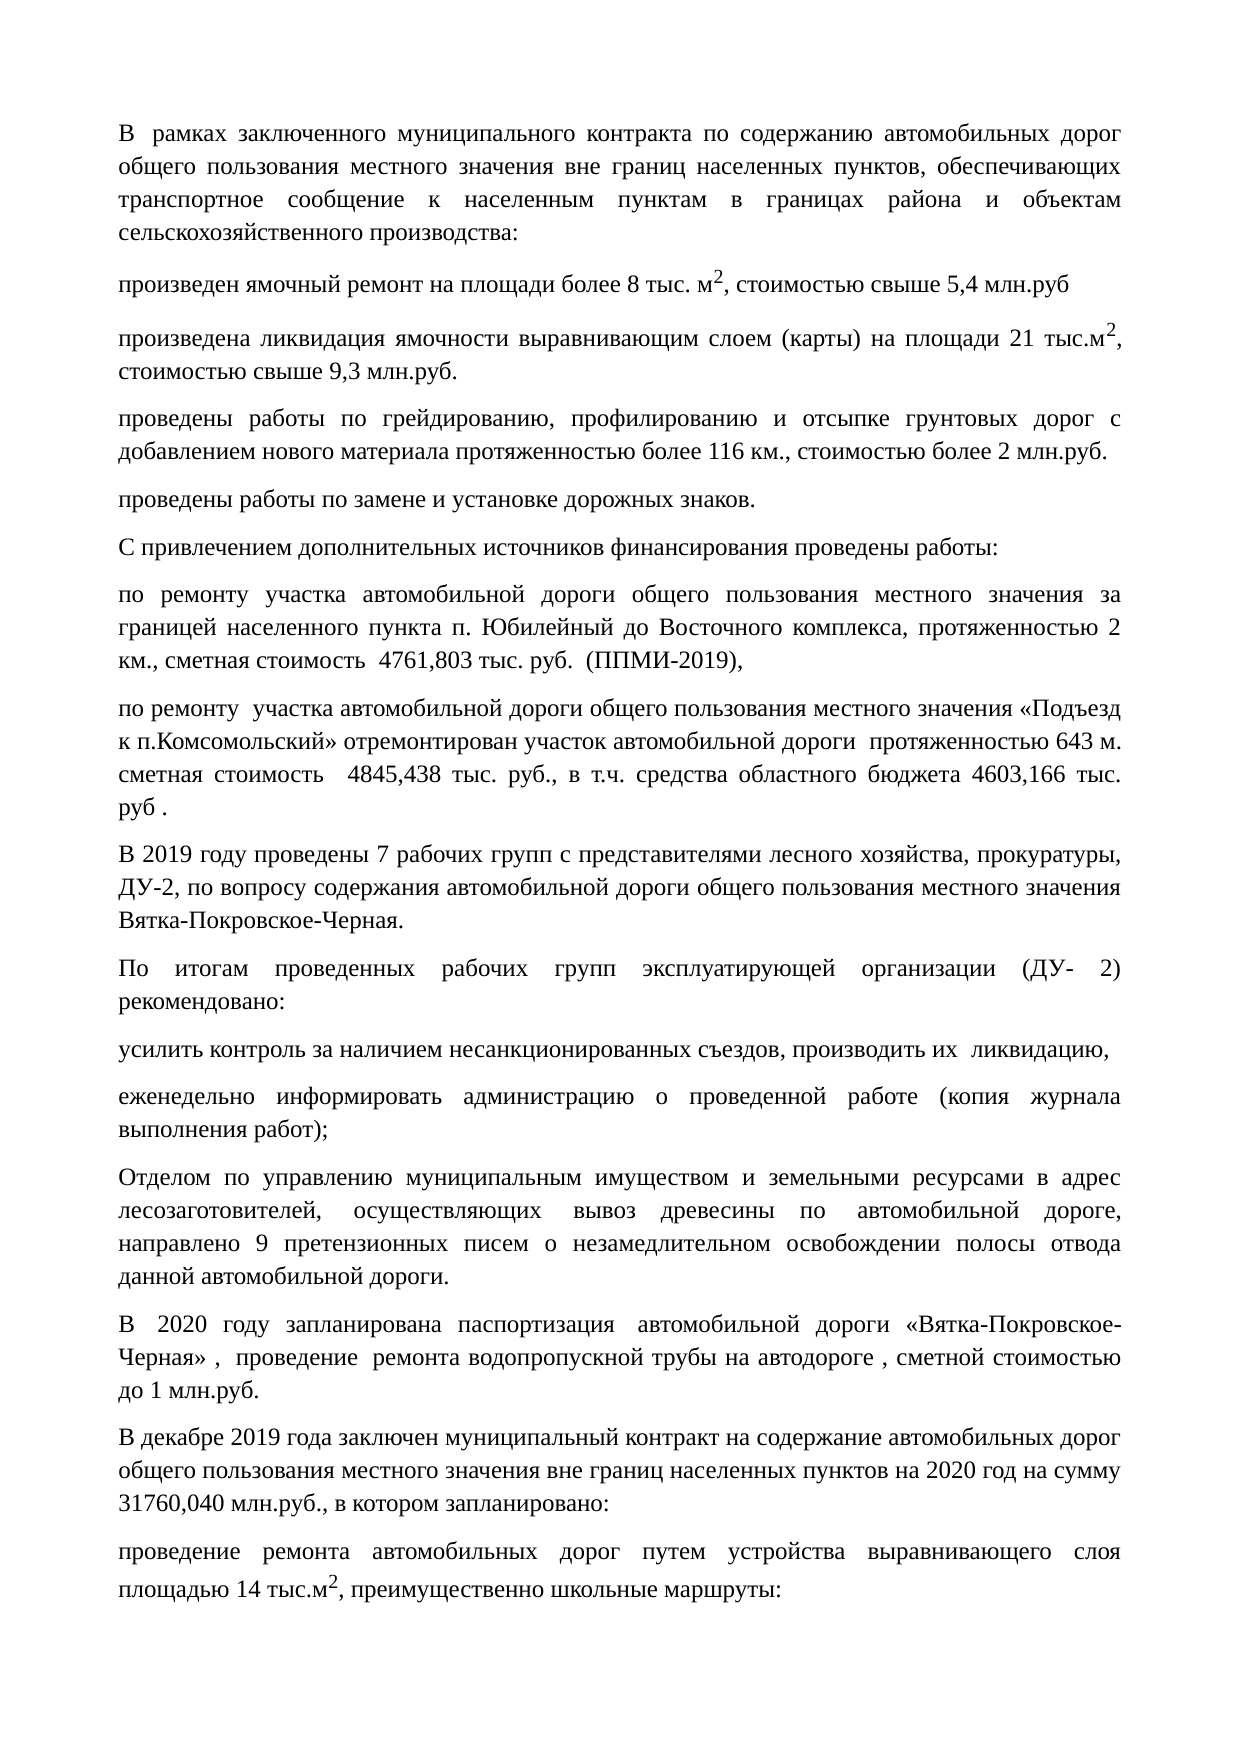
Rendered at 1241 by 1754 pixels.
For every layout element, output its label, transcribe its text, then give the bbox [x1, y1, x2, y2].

text В 2020 году запланирована паспортизация автомобильной дороги «Вятка-Покровское-Черная» , проведение ремонта водопропускной трубы на автодороге , сметной стоимостью до 1 млн.руб. [118, 1309, 1122, 1403]
text В 2019 году проведены 7 рабочих групп с представителями лесного хозяйства, прокуратуры, ДУ-2, по вопросу содержания автомобильной дороги общего пользования местного значения Вятка-Покровское-Черная. [118, 839, 1122, 934]
text проведение ремонта автомобильных дорог путем устройства выравнивающего слоя площадью 14 тыс.м2, преимущественно школьные маршруты: [118, 1536, 1122, 1603]
text произведен ямочный ремонт на площади более 8 тыс. м2, стоимостью свыше 5,4 млн.руб [118, 265, 1122, 298]
text Отделом по управлению муниципальным имуществом и земельными ресурсами в адрес лесозаготовителей, осуществляющих вывоз древесины по автомобильной дороге, направлено 9 претензионных писем о незамедлительном освобождении полосы отвода данной автомобильной дороги. [118, 1162, 1122, 1290]
text По итогам проведенных рабочих групп эксплуатирующей организации (ДУ- 2) рекомендовано: [118, 953, 1122, 1015]
text еженедельно информировать администрацию о проведенной работе (копия журнала выполнения работ); [118, 1081, 1122, 1143]
text по ремонту участка автомобильной дороги общего пользования местного значения за границей населенного пункта п. Юбилейный до Восточного комплекса, протяженностью 2 км., сметная стоимость 4761,803 тыс. руб. (ППМИ-2019), [118, 579, 1122, 674]
text произведена ликвидация ямочности выравнивающим слоем (карты) на площади 21 тыс.м2, стоимостью свыше 9,3 млн.руб. [118, 318, 1122, 384]
text В рамках заключенного муниципального контракта по содержанию автомобильных дорог общего пользования местного значения вне границ населенных пунктов, обеспечивающих транспортное сообщение к населенным пунктам в границах района и объектам сельскохозяйственного производства: [118, 118, 1122, 246]
text усилить контроль за наличием несанкционированных съездов, производить их ликвидацию, [118, 1034, 1122, 1062]
text проведены работы по замене и установке дорожных знаков. [118, 484, 1122, 513]
text проведены работы по грейдированию, профилированию и отсыпке грунтовых дорог с добавлением нового материала протяженностью более 116 км., стоимостью более 2 млн.руб. [118, 403, 1122, 465]
text С привлечением дополнительных источников финансирования проведены работы: [118, 532, 1122, 560]
text по ремонту участка автомобильной дороги общего пользования местного значения «Подъезд к п.Комсомольский» отремонтирован участок автомобильной дороги протяженностью 643 м. сметная стоимость 4845,438 тыс. руб., в т.ч. средства областного бюджета 4603,166 тыс. руб . [118, 693, 1122, 821]
text В декабре 2019 года заключен муниципальный контракт на содержание автомобильных дорог общего пользования местного значения вне границ населенных пунктов на 2020 год на сумму 31760,040 млн.руб., в котором запланировано: [118, 1422, 1122, 1517]
